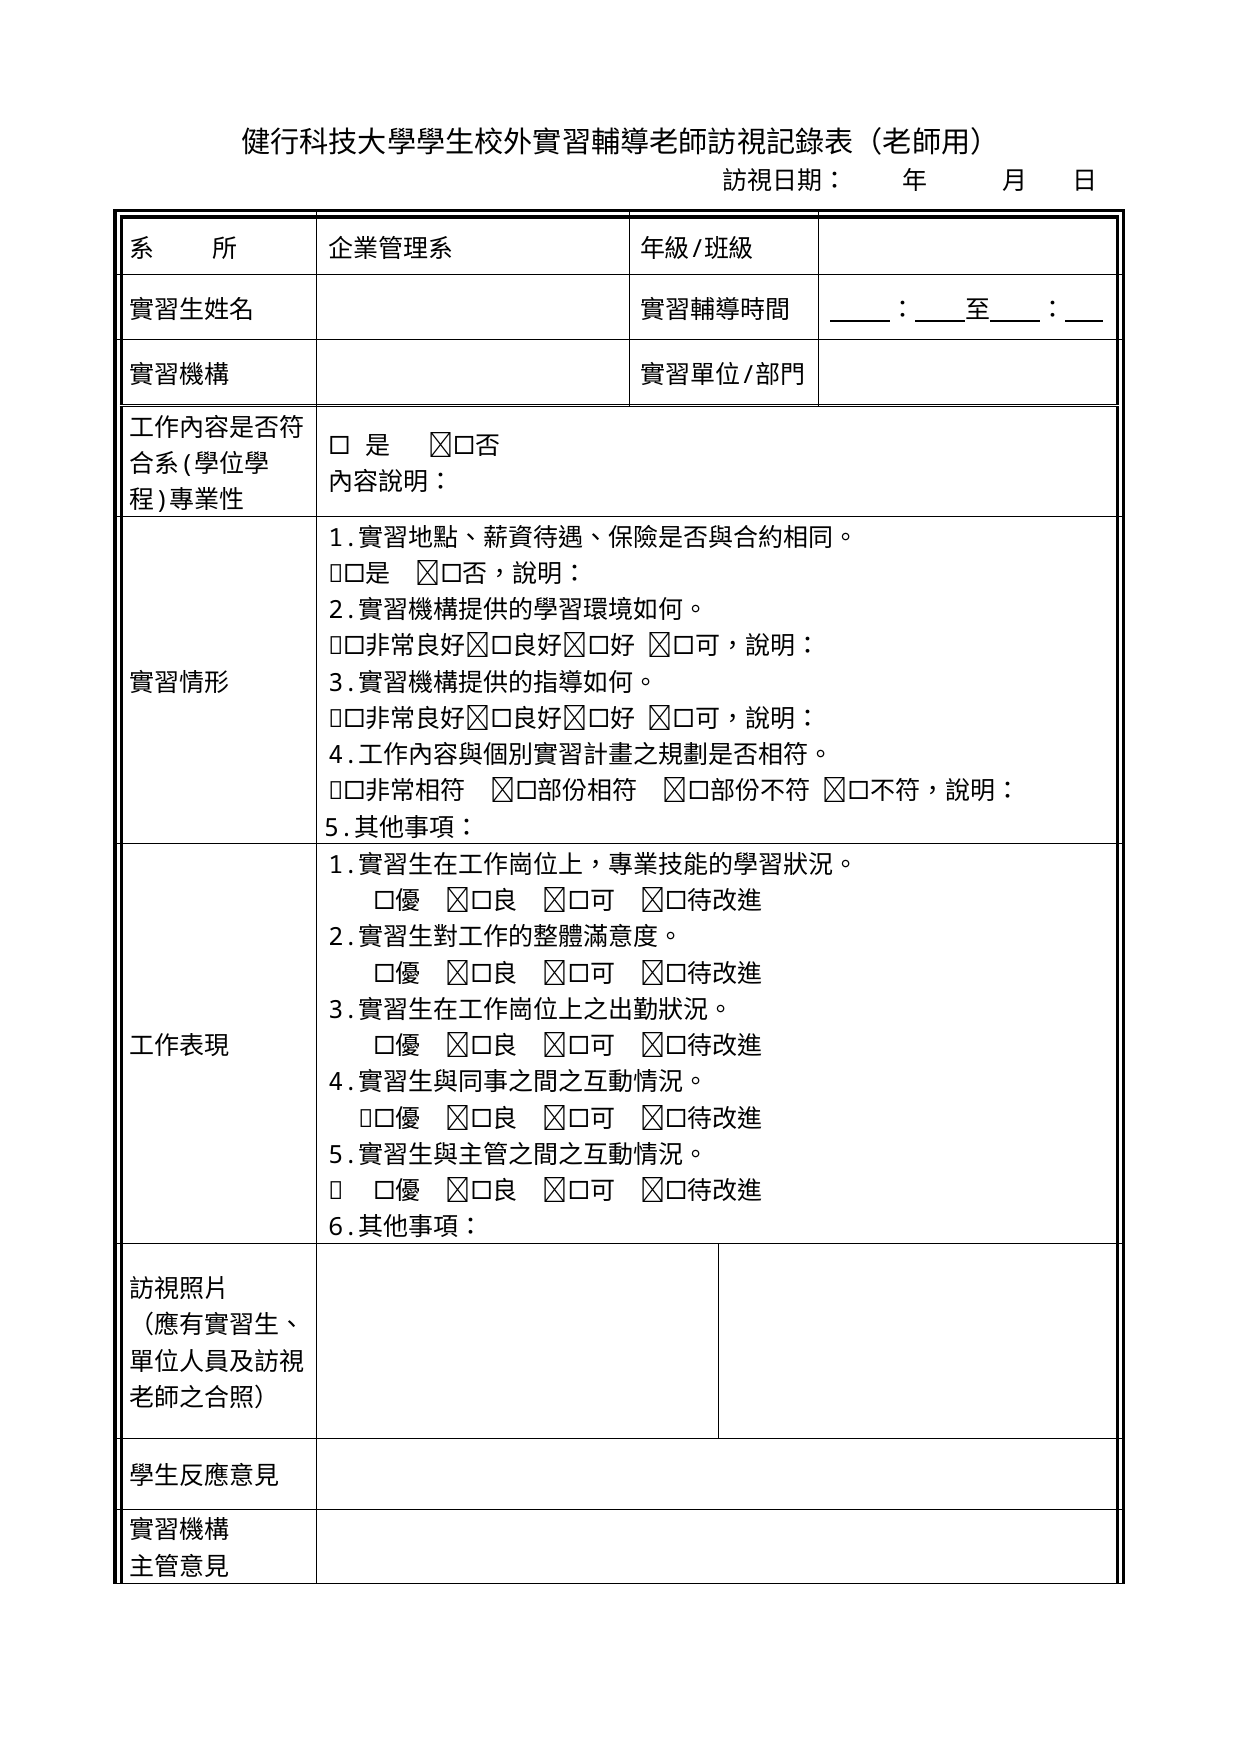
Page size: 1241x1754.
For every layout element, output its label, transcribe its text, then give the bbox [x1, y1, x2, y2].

table_header [819, 219, 1116, 274]
table_cell [819, 340, 1116, 404]
table_cell 工作內容是否符合系(學位學程)專業性 [123, 407, 316, 516]
table_cell [317, 275, 629, 339]
text 健行科技大學學生校外實習輔導老師訪視記錄表（老師用） [118, 118, 1122, 160]
table_cell [317, 1244, 718, 1438]
table_cell [317, 1510, 1116, 1582]
table_header 年級/班級 [630, 219, 818, 274]
table_header 系 所 [118, 212, 316, 274]
text 訪視日期： 年 月 日 [126, 160, 1097, 197]
table_cell 實習生姓名 [123, 275, 316, 339]
table_cell ： 至 ： [819, 275, 1116, 339]
table_cell 1.實習地點、薪資待遇、保險是否與合約相同。 £是 £否，說明： 2.實習機構提供的學習環境如何。 £非常良好£良好£好 £可，說明： 3.實習機構提供的指導如何。 £非常良好£良好£好 £可，說明： 4.工作內容與個別實習計畫之規劃是否相符。 £非常相符 £部份相符 £部份不符 £不符，說明： 5.其他事項： [317, 517, 1116, 843]
table_cell 實習情形 [123, 517, 316, 843]
table_cell [317, 340, 629, 404]
table_cell 訪視照片 （應有實習生、 單位人員及訪視老師之合照） [123, 1244, 316, 1438]
table_cell 1.實習生在工作崗位上，專業技能的學習狀況。 £優 £良 £可 £待改進 2.實習生對工作的整體滿意度。 £優 £良 £可 £待改進 3.實習生在工作崗位上之出勤狀況。 £優 £良 £可 £待改進 4.實習生與同事之間之互動情況。 £優 £良 £可 £待改進 5.實習生與主管之間之互動情況。  £優 £良 £可 £待改進 6.其他事項： [317, 844, 1116, 1243]
table_cell 實習輔導時間 [630, 275, 818, 339]
table_cell 學生反應意見 [123, 1439, 316, 1509]
table_cell 實習機構 主管意見 [123, 1510, 316, 1582]
table_cell 工作表現 [123, 844, 316, 1243]
table_cell [719, 1244, 1116, 1438]
table_cell 實習單位/部門 [630, 340, 818, 404]
table_cell [317, 1439, 1116, 1509]
table_header [819, 212, 1121, 274]
table_cell £ 是 £否 內容說明： [317, 407, 1116, 516]
table_header 企業管理系 [317, 219, 629, 274]
table_cell 實習機構 [123, 340, 316, 404]
